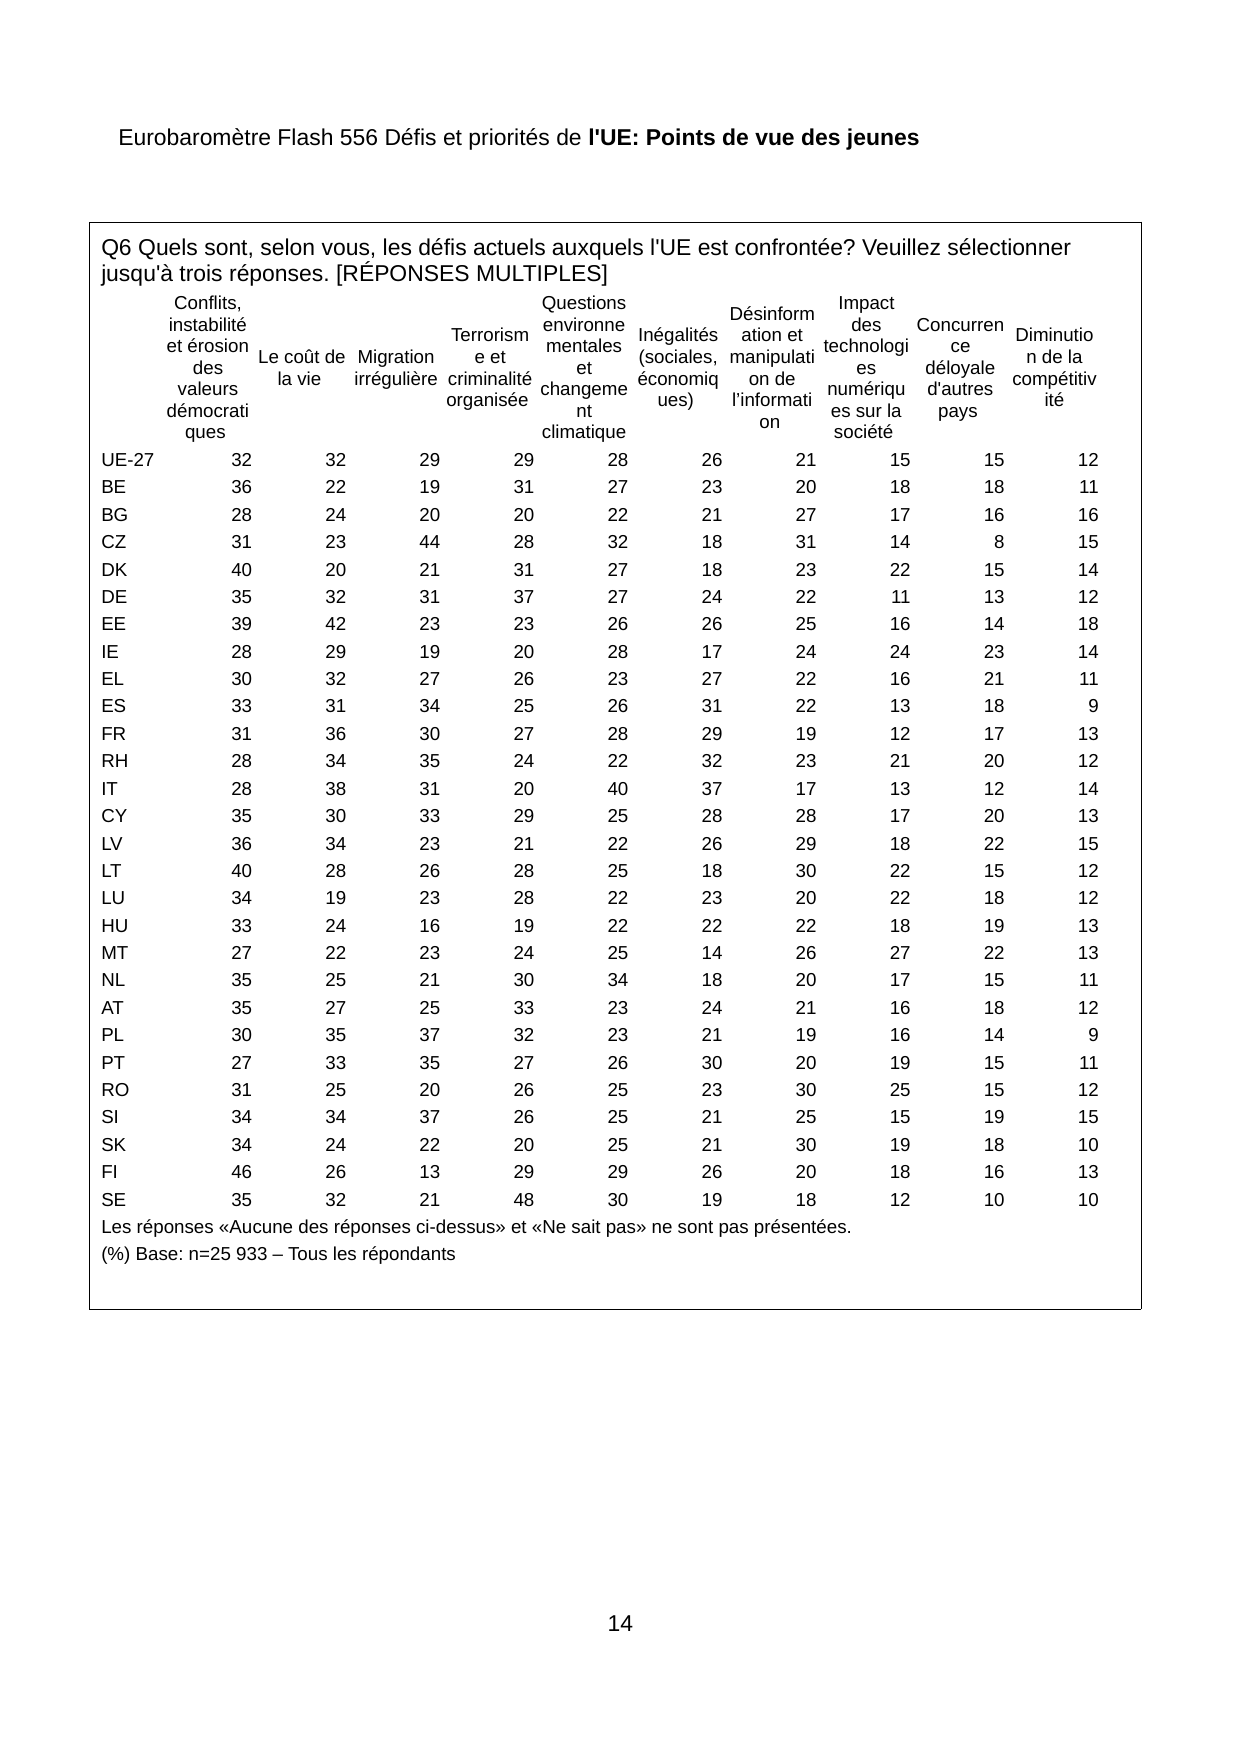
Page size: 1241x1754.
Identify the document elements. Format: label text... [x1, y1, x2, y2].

table_cell 25 [537, 857, 631, 884]
table_cell 13 [1007, 939, 1101, 966]
table_cell 20 [725, 1049, 819, 1076]
table_cell 33 [255, 1049, 349, 1076]
table_cell 28 [537, 638, 631, 665]
table_cell BG [98, 501, 161, 528]
table_cell 22 [725, 912, 819, 939]
table_cell 18 [819, 912, 913, 939]
table_cell 28 [537, 446, 631, 473]
table_cell 18 [631, 555, 725, 583]
table_cell 26 [631, 446, 725, 473]
table_cell CY [98, 802, 161, 829]
table_cell 36 [161, 829, 255, 857]
table_cell 15 [913, 555, 1007, 583]
table_cell 24 [631, 994, 725, 1021]
table_cell 28 [161, 747, 255, 774]
table_cell NL [98, 966, 161, 994]
table_cell 16 [913, 1158, 1007, 1186]
table_cell 13 [1007, 802, 1101, 829]
table_cell 20 [725, 1158, 819, 1186]
table_cell 29 [443, 446, 537, 473]
table_cell LV [98, 829, 161, 857]
table_cell 26 [537, 693, 631, 720]
table_cell 32 [255, 1186, 349, 1213]
table_cell 15 [913, 1049, 1007, 1076]
table_cell 20 [725, 966, 819, 994]
table_cell 19 [725, 720, 819, 747]
table_cell 26 [631, 829, 725, 857]
table_cell 19 [349, 638, 443, 665]
table_cell 14 [631, 939, 725, 966]
table_cell 37 [631, 775, 725, 802]
table_cell 31 [725, 528, 819, 555]
table_cell DE [98, 583, 161, 610]
table_cell 14 [1007, 555, 1101, 583]
table_cell 19 [255, 884, 349, 912]
table_cell LU [98, 884, 161, 912]
table_cell 15 [913, 857, 1007, 884]
table_cell 15 [819, 1103, 913, 1131]
table_cell 48 [443, 1186, 537, 1213]
table_cell 22 [819, 884, 913, 912]
table_cell 21 [443, 829, 537, 857]
table_cell 32 [255, 665, 349, 692]
table_cell 29 [537, 1158, 631, 1186]
table_cell 32 [255, 446, 349, 473]
table_cell 28 [161, 501, 255, 528]
table_cell 28 [443, 528, 537, 555]
table_cell 23 [349, 610, 443, 638]
table_cell 12 [913, 775, 1007, 802]
table_cell 26 [725, 939, 819, 966]
table_cell 11 [1007, 1049, 1101, 1076]
table_cell 10 [1007, 1186, 1101, 1213]
table_cell 24 [443, 939, 537, 966]
table_cell SI [98, 1103, 161, 1131]
table_cell IE [98, 638, 161, 665]
table_cell 30 [255, 802, 349, 829]
table_cell 16 [349, 912, 443, 939]
table_cell 23 [913, 638, 1007, 665]
table_cell EE [98, 610, 161, 638]
table_cell 31 [443, 555, 537, 583]
table_cell 27 [255, 994, 349, 1021]
table_cell 22 [537, 501, 631, 528]
table_cell 28 [161, 638, 255, 665]
table_cell 25 [537, 1103, 631, 1131]
table_cell 37 [349, 1103, 443, 1131]
table_cell Inégalités (sociales, économiques) [631, 289, 725, 446]
table_cell 21 [349, 1186, 443, 1213]
table_cell SK [98, 1131, 161, 1158]
table_cell IT [98, 775, 161, 802]
table_cell 31 [161, 1076, 255, 1103]
table_cell Concurrence déloyale d'autres pays [913, 289, 1007, 446]
table_cell 15 [819, 446, 913, 473]
table_cell 25 [537, 939, 631, 966]
table_cell 36 [255, 720, 349, 747]
table_cell PT [98, 1049, 161, 1076]
table_cell 28 [443, 884, 537, 912]
table_cell 24 [819, 638, 913, 665]
table_cell 40 [161, 857, 255, 884]
table_cell 19 [819, 1049, 913, 1076]
table_cell 12 [1007, 446, 1101, 473]
table_cell 21 [631, 1131, 725, 1158]
table_cell 26 [443, 1076, 537, 1103]
table_cell 26 [631, 610, 725, 638]
table_cell 27 [537, 473, 631, 501]
table_cell 33 [443, 994, 537, 1021]
table_cell 31 [161, 720, 255, 747]
table_cell 22 [725, 665, 819, 692]
table_cell 27 [537, 583, 631, 610]
table_cell 20 [349, 501, 443, 528]
table_cell 24 [631, 583, 725, 610]
table_cell 42 [255, 610, 349, 638]
table_cell 20 [913, 802, 1007, 829]
table_cell Impact des technologies numériques sur la société [819, 289, 913, 446]
table_cell 23 [443, 610, 537, 638]
table_cell 9 [1007, 693, 1101, 720]
table_cell 19 [443, 912, 537, 939]
table_cell 22 [537, 829, 631, 857]
table_cell 23 [537, 1021, 631, 1048]
table_cell 23 [631, 884, 725, 912]
table_cell 35 [255, 1021, 349, 1048]
table_cell 34 [349, 693, 443, 720]
table_cell 25 [537, 1131, 631, 1158]
table_cell 21 [349, 966, 443, 994]
table_cell 13 [1007, 720, 1101, 747]
table_cell 18 [819, 829, 913, 857]
table_cell 12 [819, 1186, 913, 1213]
table_cell 21 [819, 747, 913, 774]
table_cell 22 [725, 583, 819, 610]
table_cell 20 [443, 1131, 537, 1158]
table_cell 9 [1007, 1021, 1101, 1048]
table_cell 32 [443, 1021, 537, 1048]
table_cell 31 [443, 473, 537, 501]
table_cell 18 [819, 1158, 913, 1186]
table_cell 33 [161, 693, 255, 720]
table_cell 27 [631, 665, 725, 692]
table_cell 11 [819, 583, 913, 610]
table_cell 16 [1007, 501, 1101, 528]
table_cell 12 [819, 720, 913, 747]
table_cell 12 [1007, 994, 1101, 1021]
table_cell 10 [1007, 1131, 1101, 1158]
table_cell 25 [725, 1103, 819, 1131]
table_cell 17 [819, 802, 913, 829]
table_cell 24 [255, 912, 349, 939]
table_cell 26 [537, 1049, 631, 1076]
table_cell 12 [1007, 1076, 1101, 1103]
table_cell 35 [161, 802, 255, 829]
table_cell 15 [1007, 528, 1101, 555]
table_cell 18 [631, 857, 725, 884]
table_cell 14 [1007, 775, 1101, 802]
table_cell 35 [349, 747, 443, 774]
table_cell 17 [725, 775, 819, 802]
table_cell 28 [631, 802, 725, 829]
table_cell 24 [255, 1131, 349, 1158]
table_cell 40 [537, 775, 631, 802]
table_cell 12 [1007, 747, 1101, 774]
table_cell Les réponses «Aucune des réponses ci-dessus» et «Ne sait pas» ne sont pas présentées. [98, 1213, 1101, 1240]
table_cell 22 [725, 693, 819, 720]
table_cell 18 [631, 528, 725, 555]
table_cell 30 [725, 1076, 819, 1103]
table_cell 44 [349, 528, 443, 555]
table_cell 25 [349, 994, 443, 1021]
table_cell 16 [819, 610, 913, 638]
table_cell 14 [1007, 638, 1101, 665]
table_cell Questions environnementales et changement climatique [537, 289, 631, 446]
table_cell 27 [349, 665, 443, 692]
table_cell 22 [537, 884, 631, 912]
table_cell 18 [913, 1131, 1007, 1158]
table_cell 22 [255, 473, 349, 501]
table_cell 27 [725, 501, 819, 528]
table_cell 24 [725, 638, 819, 665]
table_cell 11 [1007, 966, 1101, 994]
table_cell 14 [913, 610, 1007, 638]
table_cell PL [98, 1021, 161, 1048]
table_cell 26 [255, 1158, 349, 1186]
table_cell 32 [537, 528, 631, 555]
table_cell 30 [725, 857, 819, 884]
table_cell 15 [913, 1076, 1007, 1103]
table_cell 32 [631, 747, 725, 774]
table_cell 35 [161, 1186, 255, 1213]
table_cell 20 [725, 884, 819, 912]
table_cell CZ [98, 528, 161, 555]
table_cell DK [98, 555, 161, 583]
table_cell 13 [819, 775, 913, 802]
table_cell 26 [631, 1158, 725, 1186]
table_cell 12 [1007, 857, 1101, 884]
table_cell 21 [631, 1103, 725, 1131]
table_cell AT [98, 994, 161, 1021]
table_cell 21 [631, 501, 725, 528]
table_cell 23 [349, 939, 443, 966]
table_cell 12 [1007, 583, 1101, 610]
table_cell 15 [1007, 1103, 1101, 1131]
table_cell 27 [161, 939, 255, 966]
table_cell 20 [443, 638, 537, 665]
table_cell 19 [913, 1103, 1007, 1131]
table_cell 30 [631, 1049, 725, 1076]
table_cell 12 [1007, 884, 1101, 912]
table_cell FI [98, 1158, 161, 1186]
table_cell 18 [819, 473, 913, 501]
table_cell 40 [161, 555, 255, 583]
table_cell 16 [819, 1021, 913, 1048]
table_cell 10 [913, 1186, 1007, 1213]
table_cell 25 [819, 1076, 913, 1103]
table_cell 34 [255, 747, 349, 774]
table_cell RH [98, 747, 161, 774]
table_cell 25 [443, 693, 537, 720]
table_cell 25 [255, 966, 349, 994]
table_cell 26 [349, 857, 443, 884]
table_cell 20 [255, 555, 349, 583]
table_cell 16 [819, 994, 913, 1021]
table_cell 26 [443, 665, 537, 692]
table_cell 30 [161, 1021, 255, 1048]
table_cell 27 [819, 939, 913, 966]
table_cell 18 [913, 473, 1007, 501]
table_cell 33 [349, 802, 443, 829]
table_cell 34 [161, 1131, 255, 1158]
table_cell 19 [725, 1021, 819, 1048]
table_cell 17 [631, 638, 725, 665]
table_cell 34 [161, 884, 255, 912]
table_cell 13 [349, 1158, 443, 1186]
table_cell 20 [725, 473, 819, 501]
table_cell Le coût de la vie [255, 289, 349, 446]
table_cell 25 [725, 610, 819, 638]
table_cell 15 [1007, 829, 1101, 857]
table_cell 38 [255, 775, 349, 802]
table_cell 13 [913, 583, 1007, 610]
table_cell Conflits, instabilité et érosion des valeurs démocratiques [161, 289, 255, 446]
table_cell 17 [819, 966, 913, 994]
table_cell 35 [161, 966, 255, 994]
table_cell 13 [819, 693, 913, 720]
table_cell SE [98, 1186, 161, 1213]
table_cell 34 [255, 1103, 349, 1131]
table_cell 22 [537, 747, 631, 774]
table_cell 29 [725, 829, 819, 857]
table_cell 16 [913, 501, 1007, 528]
table_cell 23 [725, 747, 819, 774]
table_cell 28 [443, 857, 537, 884]
table_cell 18 [631, 966, 725, 994]
table_cell 29 [443, 1158, 537, 1186]
table_cell 35 [161, 583, 255, 610]
table_cell 18 [913, 994, 1007, 1021]
table_cell 8 [913, 528, 1007, 555]
table_cell 30 [161, 665, 255, 692]
table_cell 26 [537, 610, 631, 638]
table_cell 17 [819, 501, 913, 528]
table_cell 23 [631, 1076, 725, 1103]
table_cell 15 [913, 446, 1007, 473]
table_cell 29 [349, 446, 443, 473]
table_cell 28 [161, 775, 255, 802]
table_cell 34 [537, 966, 631, 994]
table_cell LT [98, 857, 161, 884]
table_cell 27 [161, 1049, 255, 1076]
table_cell 23 [537, 665, 631, 692]
table_cell 11 [1007, 473, 1101, 501]
table_cell 21 [349, 555, 443, 583]
table_cell 20 [443, 775, 537, 802]
table_cell 22 [819, 555, 913, 583]
table_cell UE-27 [98, 446, 161, 473]
table_cell 46 [161, 1158, 255, 1186]
table_cell 19 [631, 1186, 725, 1213]
table_cell 31 [349, 583, 443, 610]
table_cell RO [98, 1076, 161, 1103]
table_cell 31 [161, 528, 255, 555]
table_cell 18 [1007, 610, 1101, 638]
table_cell 23 [349, 829, 443, 857]
table_cell 21 [631, 1021, 725, 1048]
table_cell 19 [913, 912, 1007, 939]
table_cell 34 [255, 829, 349, 857]
table_cell 14 [819, 528, 913, 555]
table_cell 13 [1007, 912, 1101, 939]
table_cell 14 [913, 1021, 1007, 1048]
table_cell 36 [161, 473, 255, 501]
table_cell 21 [725, 446, 819, 473]
table_cell 23 [631, 473, 725, 501]
table_cell 13 [1007, 1158, 1101, 1186]
table_cell MT [98, 939, 161, 966]
table_cell 30 [537, 1186, 631, 1213]
table_cell 27 [443, 720, 537, 747]
table_cell 24 [443, 747, 537, 774]
table_cell 23 [349, 884, 443, 912]
table_cell 17 [913, 720, 1007, 747]
table_cell 34 [161, 1103, 255, 1131]
table_cell 27 [443, 1049, 537, 1076]
table_cell 24 [255, 501, 349, 528]
table_cell 31 [255, 693, 349, 720]
table_cell 22 [913, 829, 1007, 857]
table_cell 30 [443, 966, 537, 994]
table_cell 25 [537, 802, 631, 829]
table_cell ES [98, 693, 161, 720]
table_cell 22 [913, 939, 1007, 966]
table_cell 22 [537, 912, 631, 939]
table_cell 35 [161, 994, 255, 1021]
table_cell 32 [161, 446, 255, 473]
table_cell 18 [913, 693, 1007, 720]
table_cell 11 [1007, 665, 1101, 692]
table_cell 28 [255, 857, 349, 884]
table_cell 32 [255, 583, 349, 610]
table_cell 20 [349, 1076, 443, 1103]
table_cell 37 [443, 583, 537, 610]
table_cell EL [98, 665, 161, 692]
table_cell 29 [631, 720, 725, 747]
table_cell 39 [161, 610, 255, 638]
table_cell 20 [443, 501, 537, 528]
table_cell 19 [349, 473, 443, 501]
table_cell 16 [819, 665, 913, 692]
table_cell 21 [725, 994, 819, 1021]
table_cell 28 [725, 802, 819, 829]
table_cell 22 [255, 939, 349, 966]
table_cell 31 [349, 775, 443, 802]
table_cell Terrorisme et criminalité organisée [443, 289, 537, 446]
table_cell (%) Base: n=25 933 – Tous les répondants [98, 1240, 1101, 1268]
table_cell 23 [725, 555, 819, 583]
table_cell 35 [349, 1049, 443, 1076]
table_cell 15 [913, 966, 1007, 994]
table_cell 22 [349, 1131, 443, 1158]
table_cell 29 [255, 638, 349, 665]
table_cell Diminution de la compétitivité [1007, 289, 1101, 446]
table_cell 21 [913, 665, 1007, 692]
table_cell 30 [725, 1131, 819, 1158]
table_cell 25 [255, 1076, 349, 1103]
table_cell 19 [819, 1131, 913, 1158]
table_cell HU [98, 912, 161, 939]
table_cell 29 [443, 802, 537, 829]
table_cell [98, 289, 161, 446]
table_cell 23 [255, 528, 349, 555]
table_cell 37 [349, 1021, 443, 1048]
table_cell 31 [631, 693, 725, 720]
table_cell 18 [725, 1186, 819, 1213]
table_cell 22 [819, 857, 913, 884]
table_cell BE [98, 473, 161, 501]
table_cell FR [98, 720, 161, 747]
table_cell Migration irrégulière [349, 289, 443, 446]
table_cell 28 [537, 720, 631, 747]
table_cell 20 [913, 747, 1007, 774]
table_cell 26 [443, 1103, 537, 1131]
table_cell 23 [537, 994, 631, 1021]
table_cell 30 [349, 720, 443, 747]
table_header Q6 Quels sont, selon vous, les défis actuels auxquels l'UE est confrontée? Veuillez sélectionner jusqu'à trois réponses. [RÉPONSES MULTIPLES] [98, 231, 1101, 289]
table_cell 33 [161, 912, 255, 939]
table_cell Désinformation et manipulation de l’information [725, 289, 819, 446]
table_cell 22 [631, 912, 725, 939]
table_cell 25 [537, 1076, 631, 1103]
table_cell 18 [913, 884, 1007, 912]
table_cell 27 [537, 555, 631, 583]
